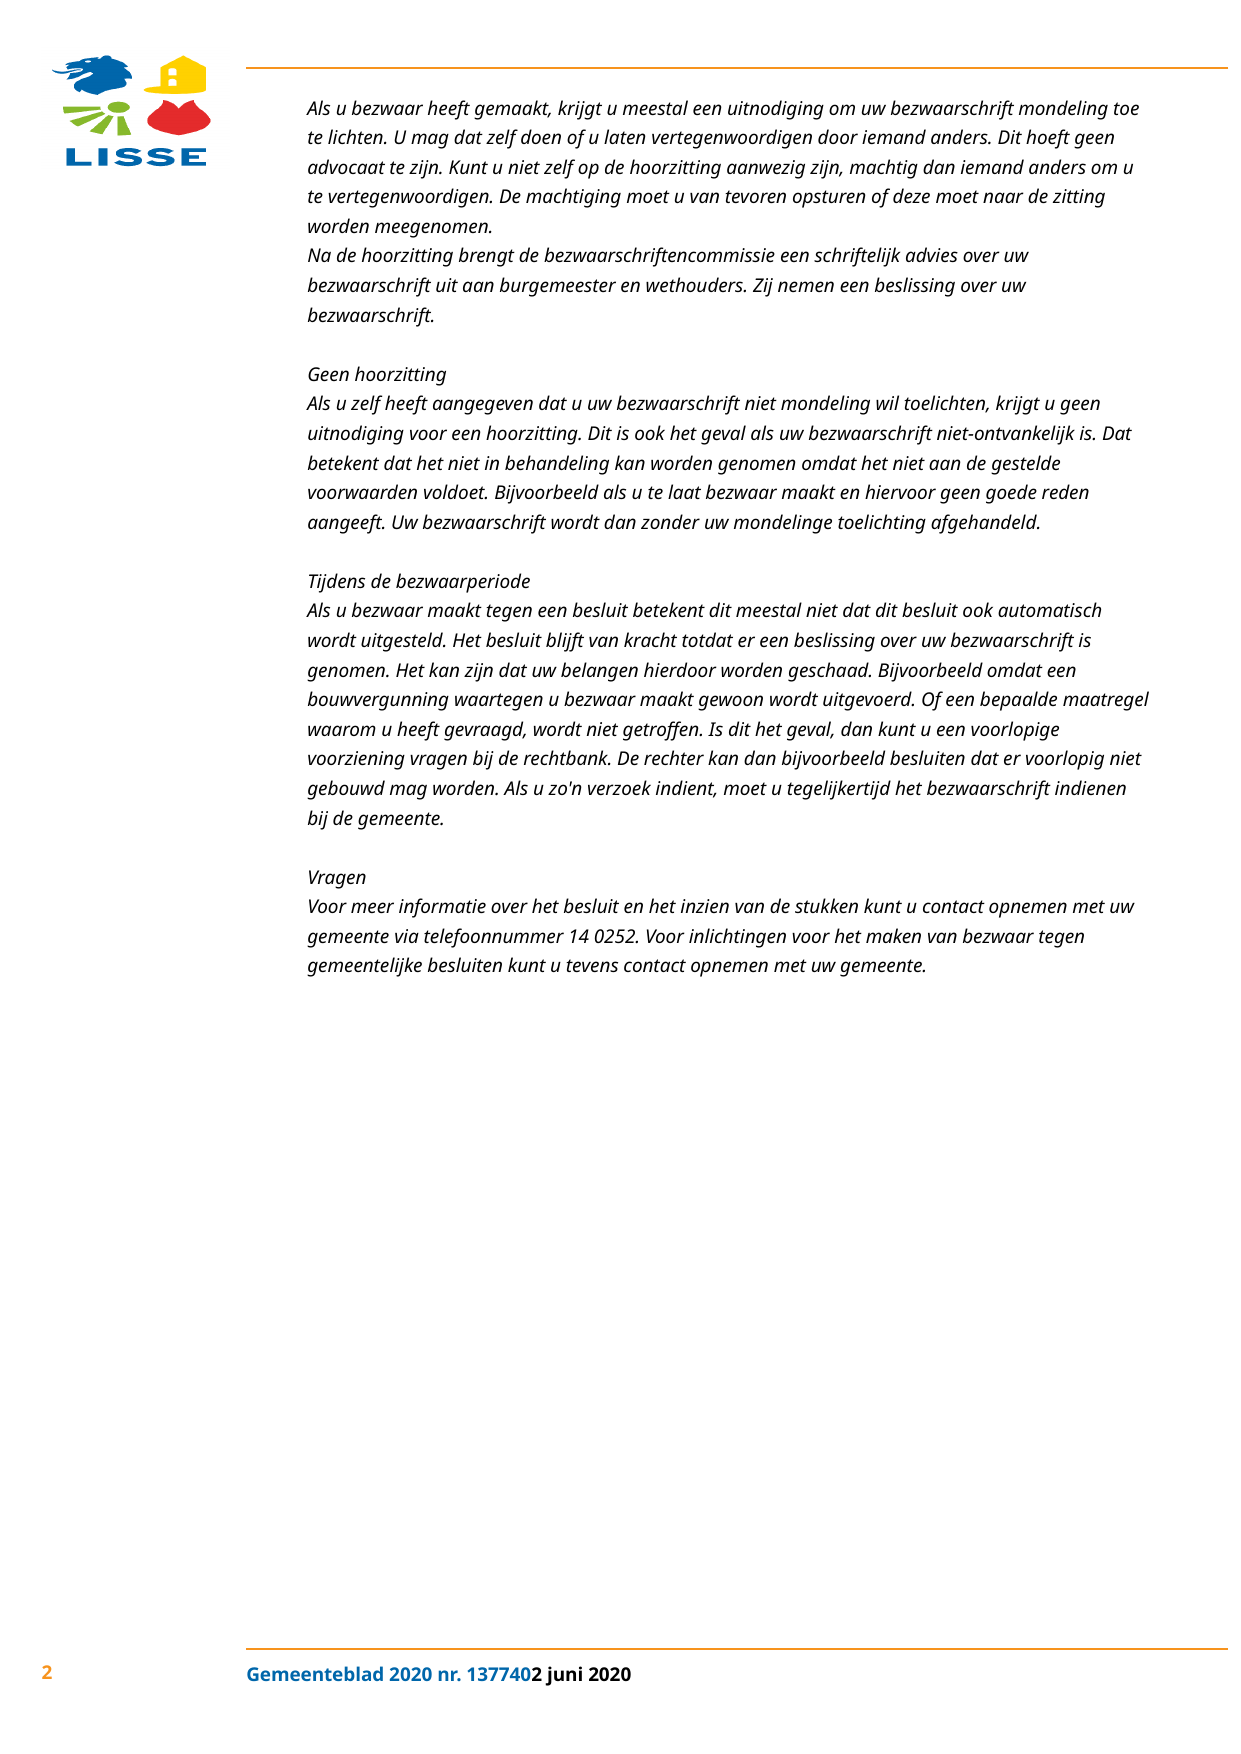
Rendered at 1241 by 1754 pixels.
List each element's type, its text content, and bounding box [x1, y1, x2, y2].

list Na de hoorzitting brengt de bezwaarschriftencommissie een schriftelijk advies over uw bezwaarschrift uit aan burgemeester en wethouders. Zij nemen een beslissing over uw bezwaarschrift. [248, 243, 1152, 328]
picture [41, 47, 231, 172]
list Geen hoorzitting [248, 361, 1152, 387]
list Voor meer informatie over het besluit en het inzien van de stukken kunt u contact opnemen met uw gemeente via telefoonnummer 14 0252. Voor inlichtingen voor het maken van bezwaar tegen gemeentelijke besluiten kunt u tevens contact opnemen met uw gemeente. [248, 893, 1152, 978]
list Vragen [248, 864, 1152, 890]
list Als u bezwaar heeft gemaakt, krijgt u meestal een uitnodiging om uw bezwaarschrift mondeling toe te lichten. U mag dat zelf doen of u laten vertegenwoordigen door iemand anders. Dit hoeft geen advocaat te zijn. Kunt u niet zelf op de hoorzitting aanwezig zijn, machtig dan iemand anders om u te vertegenwoordigen. De machtiging moet u van tevoren opsturen of deze moet naar de zitting worden meegenomen. [248, 95, 1152, 239]
list Tijdens de bezwaarperiode [248, 568, 1152, 594]
list Als u bezwaar maakt tegen een besluit betekent dit meestal niet dat dit besluit ook automatisch wordt uitgesteld. Het besluit blijft van kracht totdat er een beslissing over uw bezwaarschrift is genomen. Het kan zijn dat uw belangen hierdoor worden geschaad. Bijvoorbeeld omdat een bouwvergunning waartegen u bezwaar maakt gewoon wordt uitgevoerd. Of een bepaalde maatregel waarom u heeft gevraagd, wordt niet getroffen. Is dit het geval, dan kunt u een voorlopige voorziening vragen bij de rechtbank. De rechter kan dan bijvoorbeeld besluiten dat er voorlopig niet gebouwd mag worden. Als u zo'n verzoek indient, moet u tegelijkertijd het bezwaarschrift indienen bij de gemeente. [248, 598, 1152, 831]
list Als u zelf heeft aangegeven dat u uw bezwaarschrift niet mondeling wil toelichten, krijgt u geen uitnodiging voor een hoorzitting. Dit is ook het geval als uw bezwaarschrift niet-ontvankelijk is. Dat betekent dat het niet in behandeling kan worden genomen omdat het niet aan de gestelde voorwaarden voldoet. Bijvoorbeeld als u te laat bezwaar maakt en hiervoor geen goede reden aangeeft. Uw bezwaarschrift wordt dan zonder uw mondelinge toelichting afgehandeld. [248, 391, 1152, 535]
